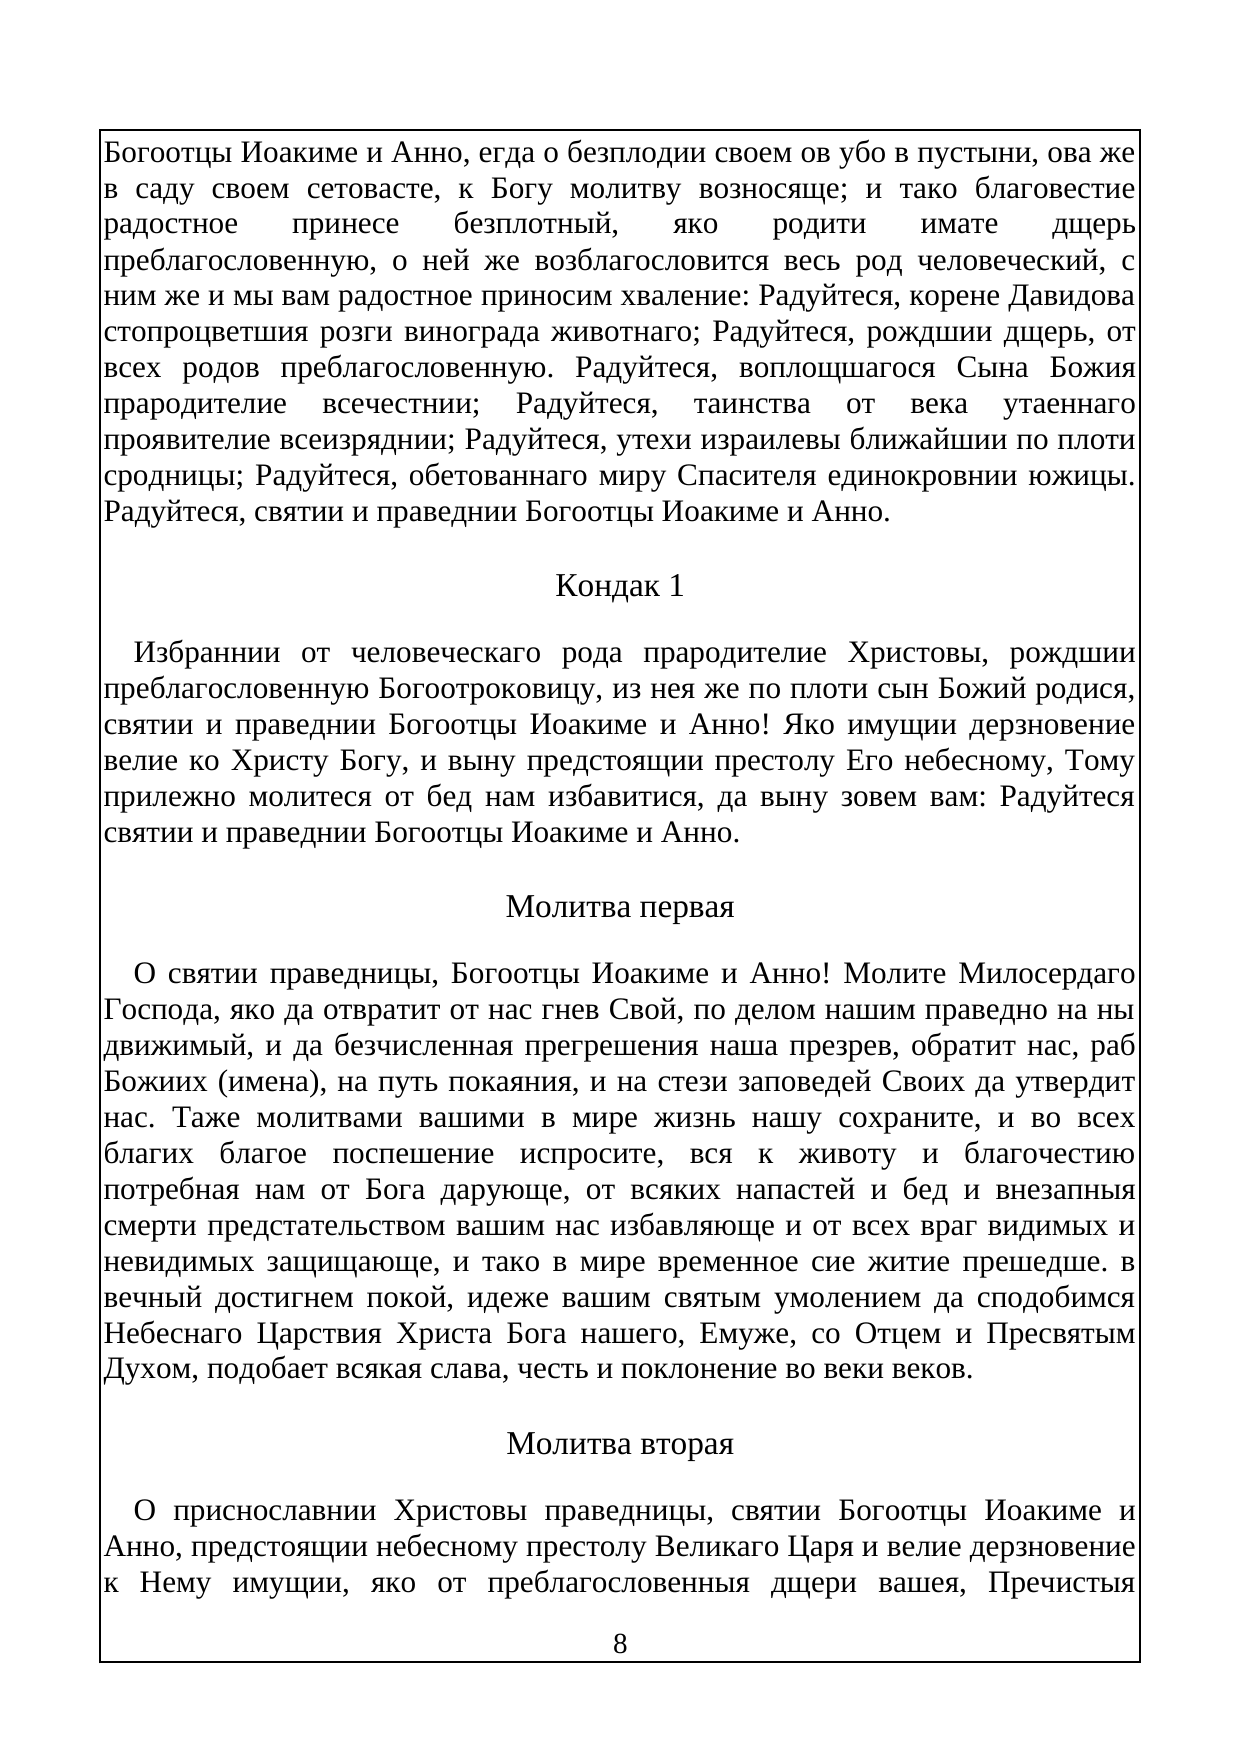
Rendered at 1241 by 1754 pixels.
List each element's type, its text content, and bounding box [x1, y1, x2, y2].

subtitle Кондак 1 [103, 566, 1137, 604]
text О святии праведницы, Богоотцы Иоакиме и Анно! Молите Милосердаго Господа, яко да отвратит от нас гнев Свой, по делом нашим праведно на ны движимый, и да безчисленная прегрешения наша презрев, обратит нас, раб Божиих (имена), на путь покаяния, и на стези заповедей Своих да утвердит нас. Таже молитвами вашими в мире жизнь нашу сохраните, и во всех благих благое поспешение испросите, вся к животу и благочестию потребная нам от Бога дарующе, от всяких напастей и бед и внезапныя смерти предстательством вашим нас избавляюще и от всех враг видимых и невидимых защищающе, и тако в мире временное сие житие прешедше. в вечный достигнем покой, идеже вашим святым умолением да сподобимся Небеснаго Царствия Христа Бога нашего, Емуже, со Отцем и Пресвятым Духом, подобает всякая слава, честь и поклонение во веки веков. [103, 954, 1137, 1386]
text Богоотцы Иоакиме и Анно, егда о безплодии своем ов убо в пустыни, ова же в саду своем сетовасте, к Богу молитву возносяще; и тако благовестие радостное принесе безплотный, яко родити имате дщерь преблагословенную, о ней же возблагословится весь род человеческий, с ним же и мы вам радостное приносим хваление: Радуйтеся, корене Давидова стопроцветшия розги винограда животнаго; Радуйтеся, рождшии дщерь, от всех родов преблагословенную. Радуйтеся, воплощшагося Сына Божия прародителие всечестнии; Радуйтеся, таинства от века утаеннаго проявителие всеизряднии; Радуйтеся, утехи израилевы ближайшии по плоти сродницы; Радуйтеся, обетованнаго миру Спасителя единокровнии южицы. Радуйтеся, святии и праведнии Богоотцы Иоакиме и Анно. [103, 133, 1137, 528]
text О приснославнии Христовы праведницы, святии Богоотцы Иоакиме и Анно, предстоящии небесному престолу Великаго Царя и велие дерзновение к Нему имущии, яко от преблагословенныя дщери вашея, Пречистыя [103, 1491, 1137, 1599]
subtitle Молитва первая [103, 887, 1137, 925]
subtitle Молитва вторая [103, 1423, 1137, 1462]
text Избраннии от человеческаго рода прародителие Христовы, рождшии преблагословенную Богоотроковицу, из нея же по плоти сын Божий родися, святии и праведнии Богоотцы Иоакиме и Анно! Яко имущии дерзновение велие ко Христу Богу, и выну предстоящии престолу Его небесному, Тому прилежно молитеся от бед нам избавитися, да выну зовем вам: Радуйтеся святии и праведнии Богоотцы Иоакиме и Анно. [103, 633, 1137, 849]
